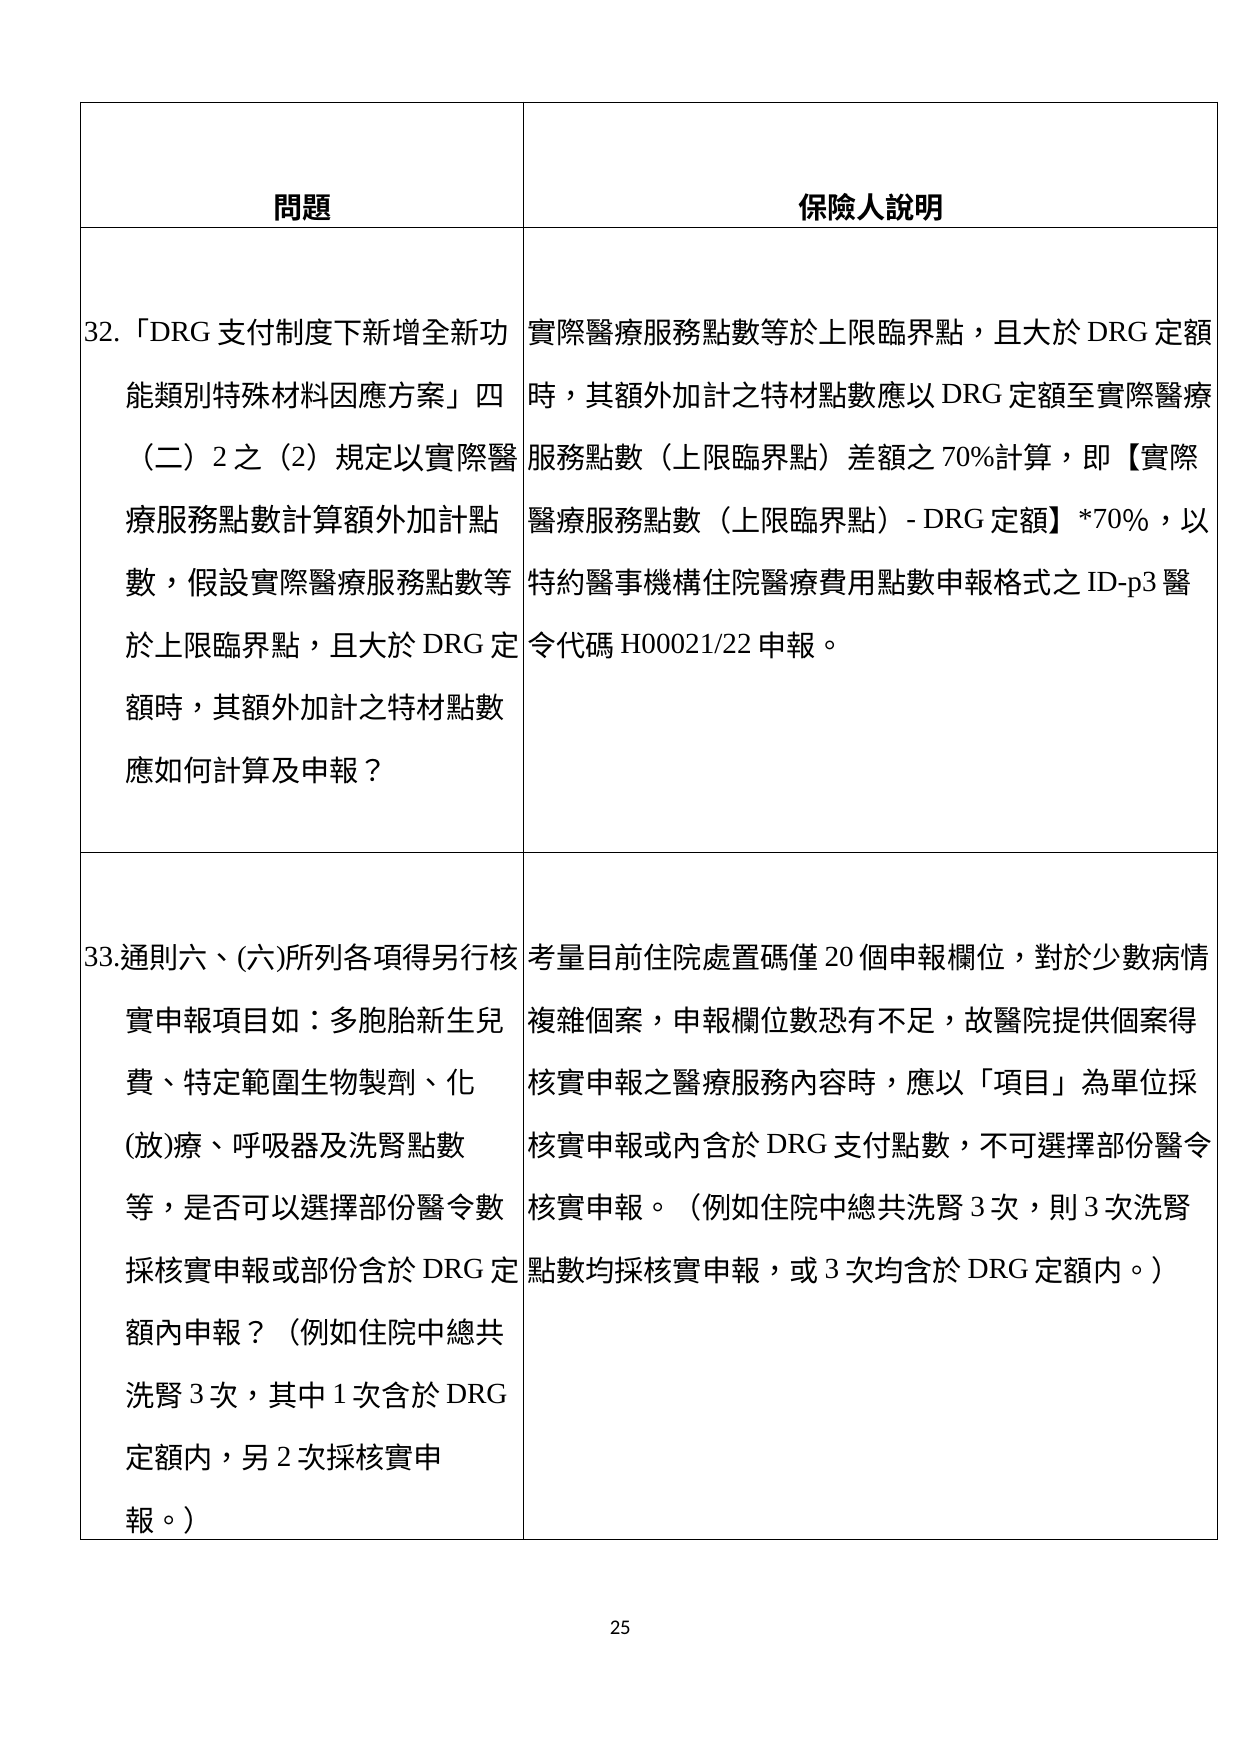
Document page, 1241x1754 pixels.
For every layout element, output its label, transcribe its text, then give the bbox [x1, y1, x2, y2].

table_cell 32.「DRG支付制度下新增全新功能類別特殊材料因應方案」四（二）2之（2）規定以實際醫療服務點數計算額外加計點數，假設實際醫療服務點數等於上限臨界點，且大於DRG定額時，其額外加計之特材點數應如何計算及申報？ [81, 228, 523, 852]
table_header 問題 [81, 103, 523, 227]
table_header [66, 102, 80, 227]
table_cell 33.通則六、(六)所列各項得另行核實申報項目如：多胞胎新生兒費、特定範圍生物製劑、化(放)療、呼吸器及洗腎點數等，是否可以選擇部份醫令數採核實申報或部份含於DRG定額內申報？（例如住院中總共洗腎3次，其中1次含於DRG定額内，另2次採核實申報。） [81, 853, 523, 1539]
table_cell 實際醫療服務點數等於上限臨界點，且大於DRG定額時，其額外加計之特材點數應以DRG定額至實際醫療服務點數（上限臨界點）差額之70%計算，即【實際醫療服務點數（上限臨界點）- DRG定額】*70％，以特約醫事機構住院醫療費用點數申報格式之ID-p3醫令代碼H00021/22申報。 [524, 228, 1217, 852]
table_cell [66, 227, 80, 852]
table_cell 考量目前住院處置碼僅20個申報欄位，對於少數病情複雜個案，申報欄位數恐有不足，故醫院提供個案得核實申報之醫療服務內容時，應以「項目」為單位採核實申報或內含於DRG支付點數，不可選擇部份醫令核實申報。（例如住院中總共洗腎3次，則3次洗腎點數均採核實申報，或3次均含於DRG定額内。） [524, 853, 1217, 1539]
table_header 保險人說明 [524, 103, 1217, 227]
table_cell [66, 852, 80, 1539]
